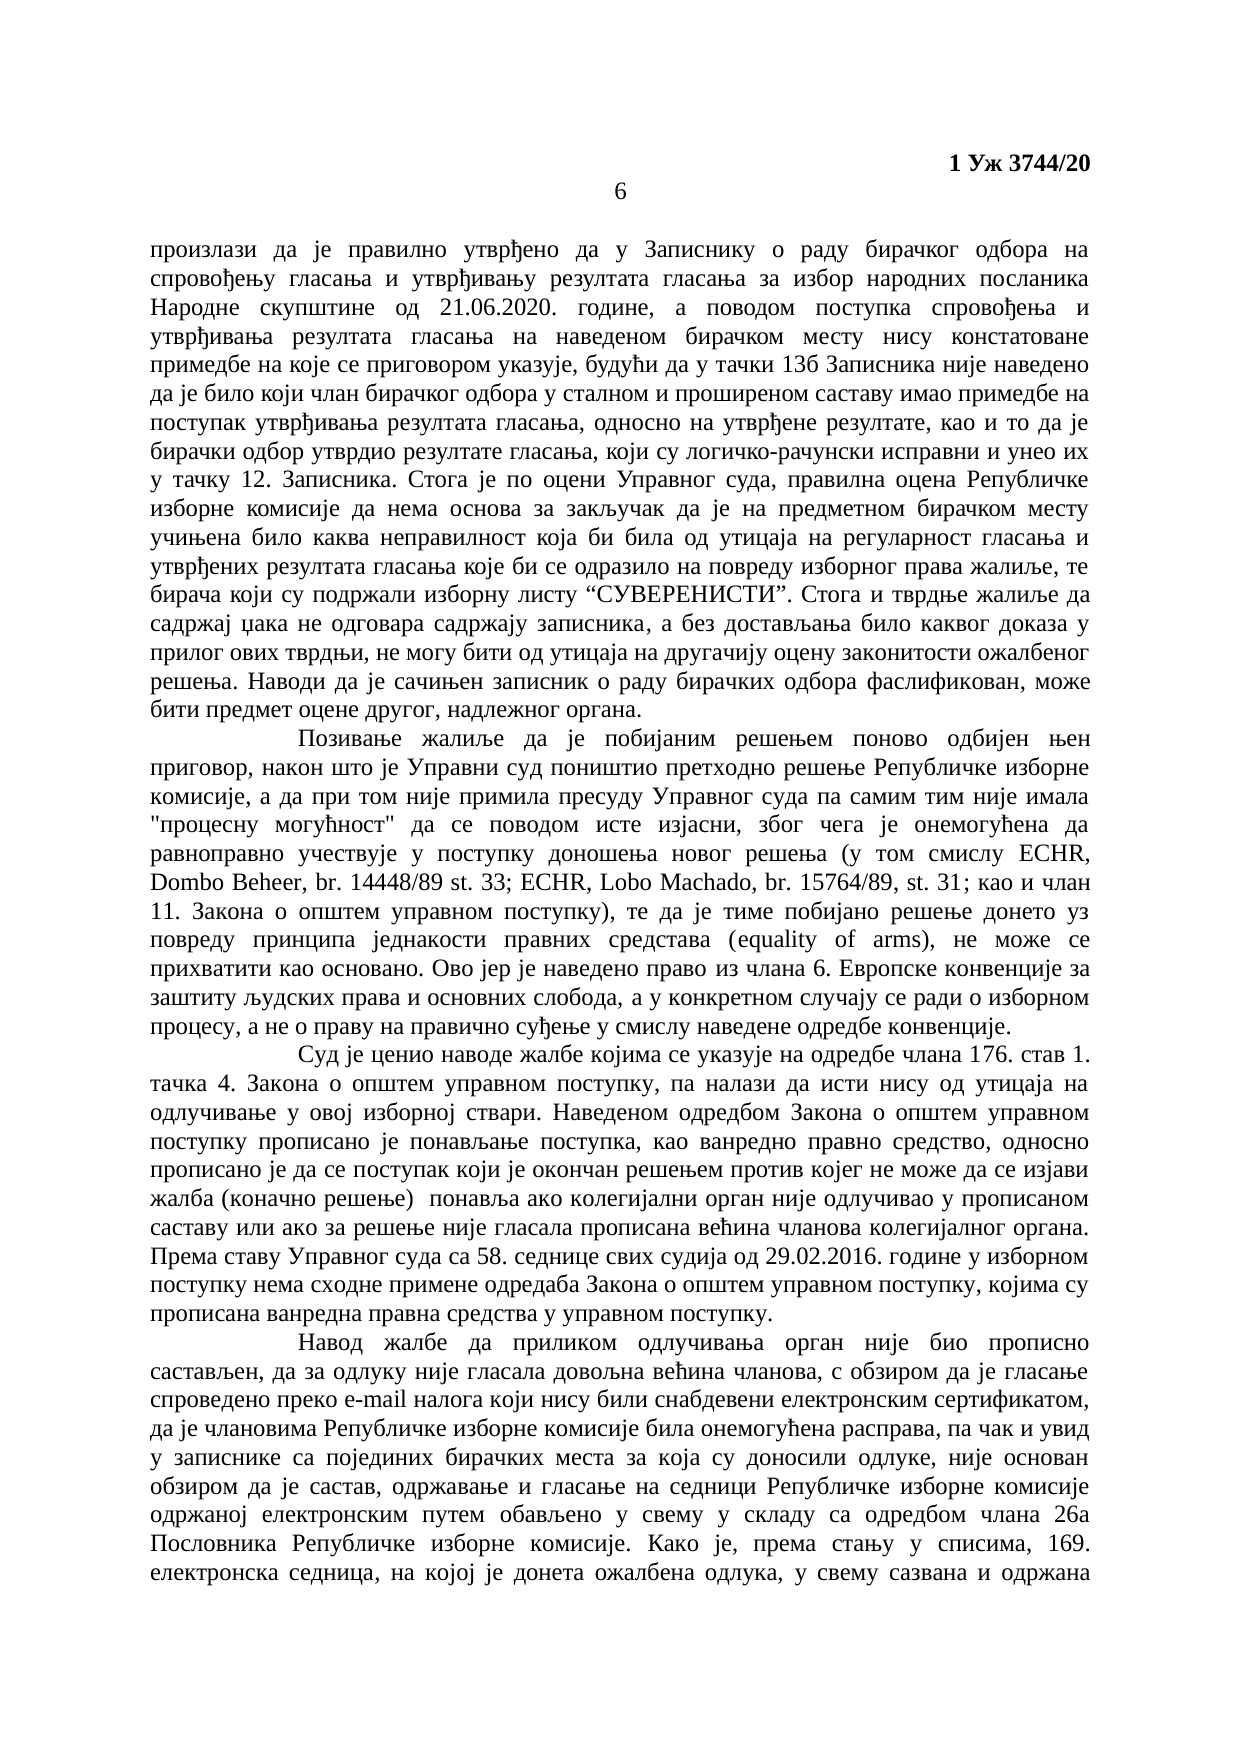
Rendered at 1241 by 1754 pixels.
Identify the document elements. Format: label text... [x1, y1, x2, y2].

text произлази да је правилно утврђено да у Записнику о раду бирачког одбора на спровођењу гласања и утврђивању резултата гласања за избор народних посланика Народне скупштине од 21.06.2020. године, а поводом поступка спровођења и утврђивања резултата гласања на наведеном бирачком месту нису констатоване примедбе на које се приговором указује, будући да у тачки 13б Записника није наведено да је било који члан бирачког одбора у сталном и проширеном саставу имао примедбе на поступак утврђивања резултата гласања, односно на утврђене резултате, као и то да је бирачки одбор утврдио резултате гласања, који су логичко-рачунски исправни и унео их у тачку 12. Записника. Стога је по оцени Управног суда, правилна оцена Републичке изборне комисије да нема основа за закључак да је на предметном бирачком месту учињена било каква неправилност која би била од утицаја на регуларност гласања и утврђених резултата гласања које би се одразило на повреду изборног права жалиље, те бирача који су подржали изборну листу “СУВЕРЕНИСТИ”. Стога и тврдње жалиље да садржај џака не одговара садржају записника, а без достављања било каквог доказа у прилог ових тврдњи, не могу бити од утицаја на другачију оцену законитости ожалбеног решења. Наводи да је сачињен записник о раду бирачких одбора фаслификован, може бити предмет оцене другог, надлежног органа. [150, 234, 1091, 723]
text Позивање жалиље да је побијаним решењем поново одбијен њен приговор, након што је Управни суд поништио претходно решење Републичке изборне комисије, а да при том није примила пресуду Управног суда па самим тим није имала "процесну могућност" да се поводом исте изјасни, због чега је онемогућена да равноправно учествује у поступку доношења новог решења (у том смислу ECHR, Dombo Beheer, br. 14448/89 st. 33; ECHR, Lobo Machado, br. 15764/89, st. 31; као и члан 11. Закона о општем управном поступку), те да је тиме побијано решење донето уз повреду принципа једнакости правних средстава (equality of arms), не може се прихватити као основано. Ово јер је наведено право из члана 6. Европске конвенције за заштиту људских права и основних слобода, а у конкретном случају се ради о изборном процесу, а не о праву на правично суђење у смислу наведене одредбе конвенције. [150, 723, 1091, 1039]
text Суд је ценио наводе жалбе којима се указује на одредбе члана 176. став 1. тачка 4. Закона о општем управном поступку, па налази да исти нису од утицаја на одлучивање у овој изборној ствари. Наведеном одредбом Закона о општем управном поступку прописано је понављање поступка, као ванредно правно средство, односно прописано је да се поступак који је окончан решењем против којег не може да се изјави жалба (коначно решење) понавља ако колегијални орган није одлучивао у прописаном саставу или ако за решење није гласала прописана већина чланова колегијалног органа. Према ставу Управног суда са 58. седнице свих судија од 29.02.2016. године у изборном поступку нема сходне примене одредаба Закона о општем управном поступку, којима су прописана ванредна правна средства у управном поступку. [150, 1039, 1091, 1327]
text Навод жалбе да приликом одлучивања орган није био прописно састављен, да за одлуку није гласала довољна већина чланова, с обзиром да је гласање спроведено преко e-mail налога који нису били снабдевени електронским сертификатом, да је члановима Републичке изборне комисије била онемогућена расправа, па чак и увид у записнике са појединих бирачких места за која су доносили одлуке, није основан обзиром да је састав, одржавање и гласање на седници Републичке изборне комисије одржаној електронским путем обављено у свему у складу са одредбом члана 26а Пословника Републичке изборне комисије. Како је, према стању у списима, 169. електронска седница, на којој је донета ожалбена одлука, у свему сазвана и одржана [150, 1327, 1091, 1586]
